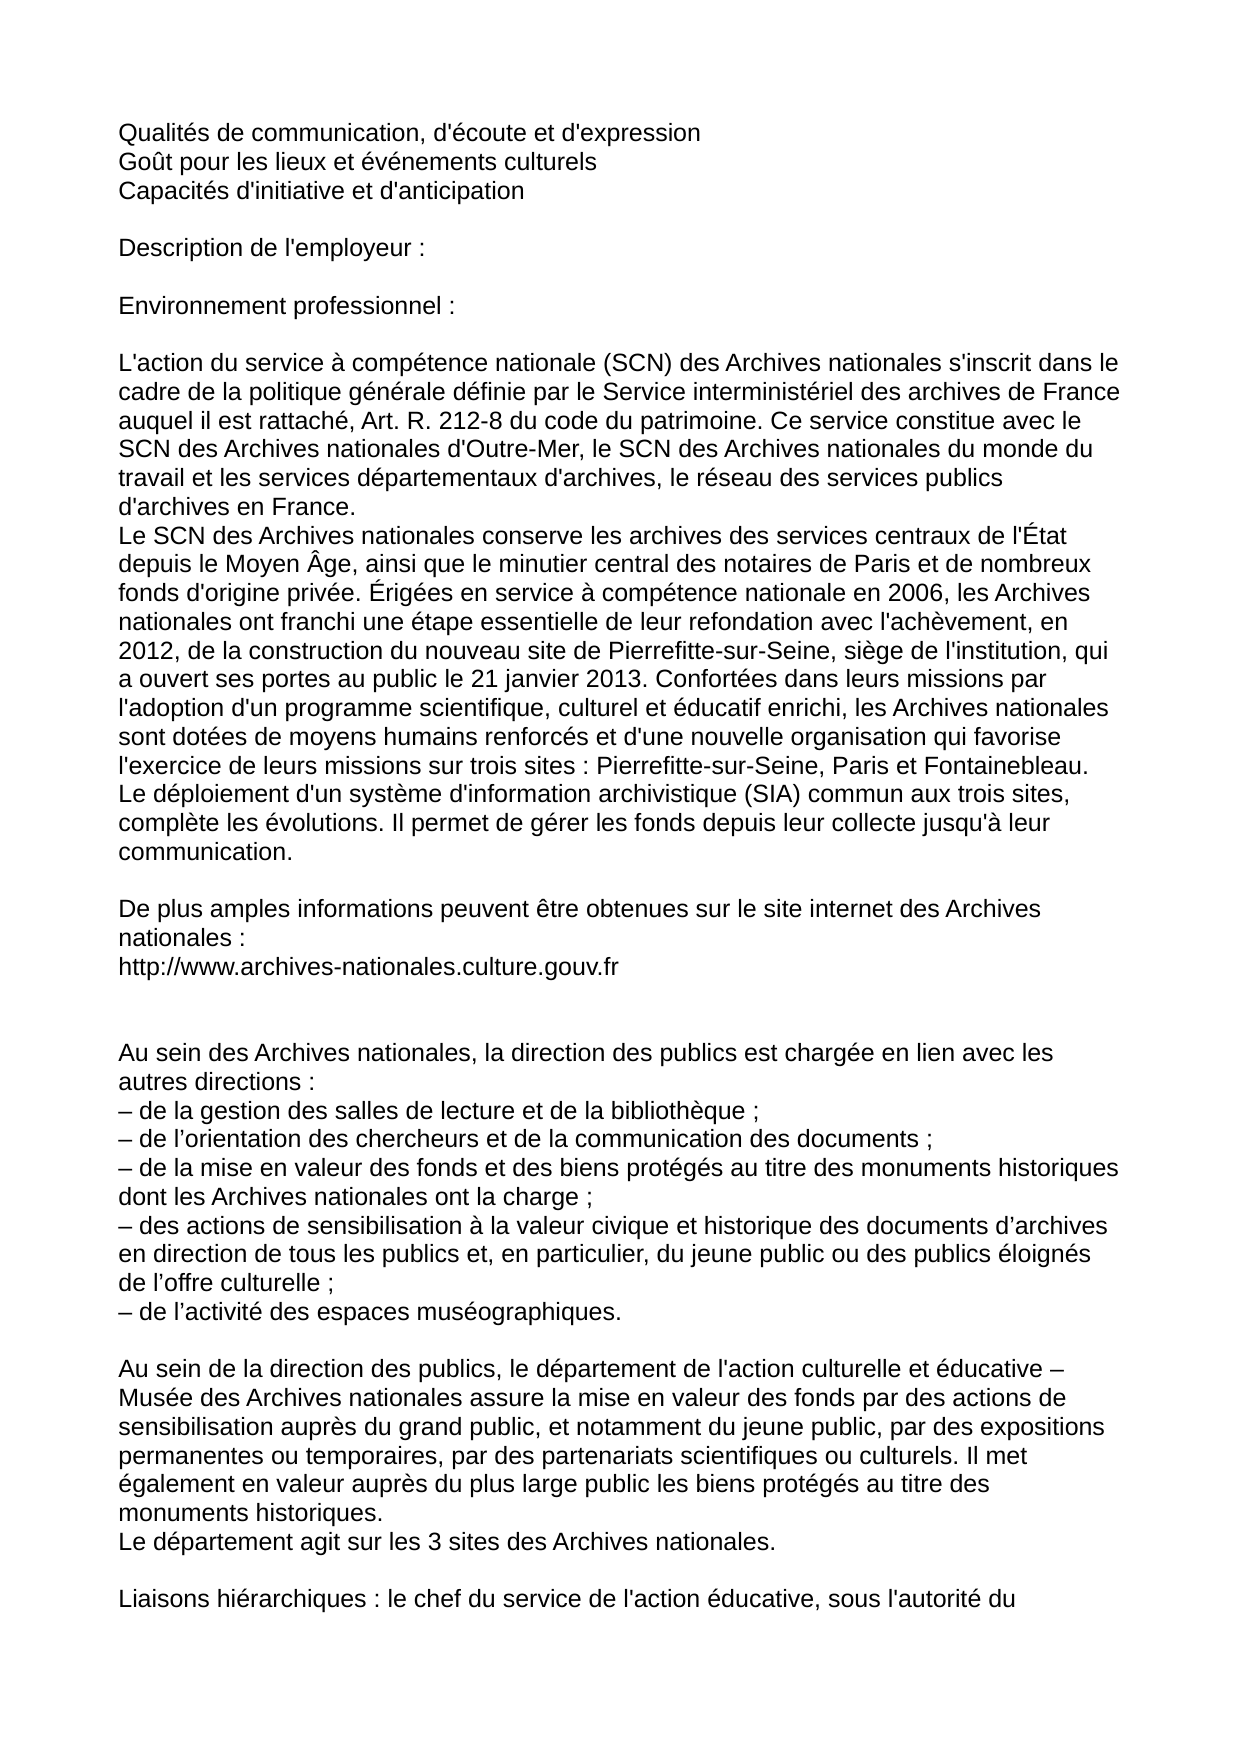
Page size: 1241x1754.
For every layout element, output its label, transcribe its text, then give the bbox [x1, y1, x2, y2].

text Au sein de la direction des publics, le département de l'action culturelle et éducative – Musée des Archives nationales assure la mise en valeur des fonds par des actions de sensibilisation auprès du grand public, et notamment du jeune public, par des expositions permanentes ou temporaires, par des partenariats scientifiques ou culturels. Il met également en valeur auprès du plus large public les biens protégés au titre des monuments historiques. [118, 1354, 1122, 1527]
text – de la gestion des salles de lecture et de la bibliothèque ; [118, 1096, 1122, 1124]
text Goût pour les lieux et événements culturels [118, 147, 1122, 176]
text Le département agit sur les 3 sites des Archives nationales. [118, 1527, 1122, 1556]
text Environnement professionnel : [118, 291, 1122, 319]
text Le SCN des Archives nationales conserve les archives des services centraux de l'État depuis le Moyen Âge, ainsi que le minutier central des notaires de Paris et de nombreux fonds d'origine privée. Érigées en service à compétence nationale en 2006, les Archives nationales ont franchi une étape essentielle de leur refondation avec l'achèvement, en 2012, de la construction du nouveau site de Pierrefitte-sur-Seine, siège de l'institution, qui a ouvert ses portes au public le 21 janvier 2013. Confortées dans leurs missions par l'adoption d'un programme scientifique, culturel et éducatif enrichi, les Archives nationales sont dotées de moyens humains renforcés et d'une nouvelle organisation qui favorise l'exercice de leurs missions sur trois sites : Pierrefitte-sur-Seine, Paris et Fontainebleau. Le déploiement d'un système d'information archivistique (SIA) commun aux trois sites, complète les évolutions. Il permet de gérer les fonds depuis leur collecte jusqu'à leur communication. [118, 521, 1122, 866]
text Description de l'employeur : [118, 233, 1122, 262]
text – de l’activité des espaces muséographiques. [118, 1297, 1122, 1326]
text – des actions de sensibilisation à la valeur civique et historique des documents d’archives en direction de tous les publics et, en particulier, du jeune public ou des publics éloignés de l’offre culturelle ; [118, 1211, 1122, 1297]
text Qualités de communication, d'écoute et d'expression [118, 118, 1122, 147]
text L'action du service à compétence nationale (SCN) des Archives nationales s'inscrit dans le cadre de la politique générale définie par le Service interministériel des archives de France auquel il est rattaché, Art. R. 212-8 du code du patrimoine. Ce service constitue avec le SCN des Archives nationales d'Outre-Mer, le SCN des Archives nationales du monde du travail et les services départementaux d'archives, le réseau des services publics d'archives en France. [118, 348, 1122, 521]
text Au sein des Archives nationales, la direction des publics est chargée en lien avec les autres directions : [118, 1038, 1122, 1096]
text – de l’orientation des chercheurs et de la communication des documents ; [118, 1124, 1122, 1153]
text Capacités d'initiative et d'anticipation [118, 176, 1122, 204]
text – de la mise en valeur des fonds et des biens protégés au titre des monuments historiques dont les Archives nationales ont la charge ; [118, 1153, 1122, 1211]
text De plus amples informations peuvent être obtenues sur le site internet des Archives nationales : [118, 894, 1122, 952]
text http://www.archives-nationales.culture.gouv.fr [118, 952, 1122, 981]
text Liaisons hiérarchiques : le chef du service de l'action éducative, sous l'autorité du [118, 1584, 1122, 1613]
